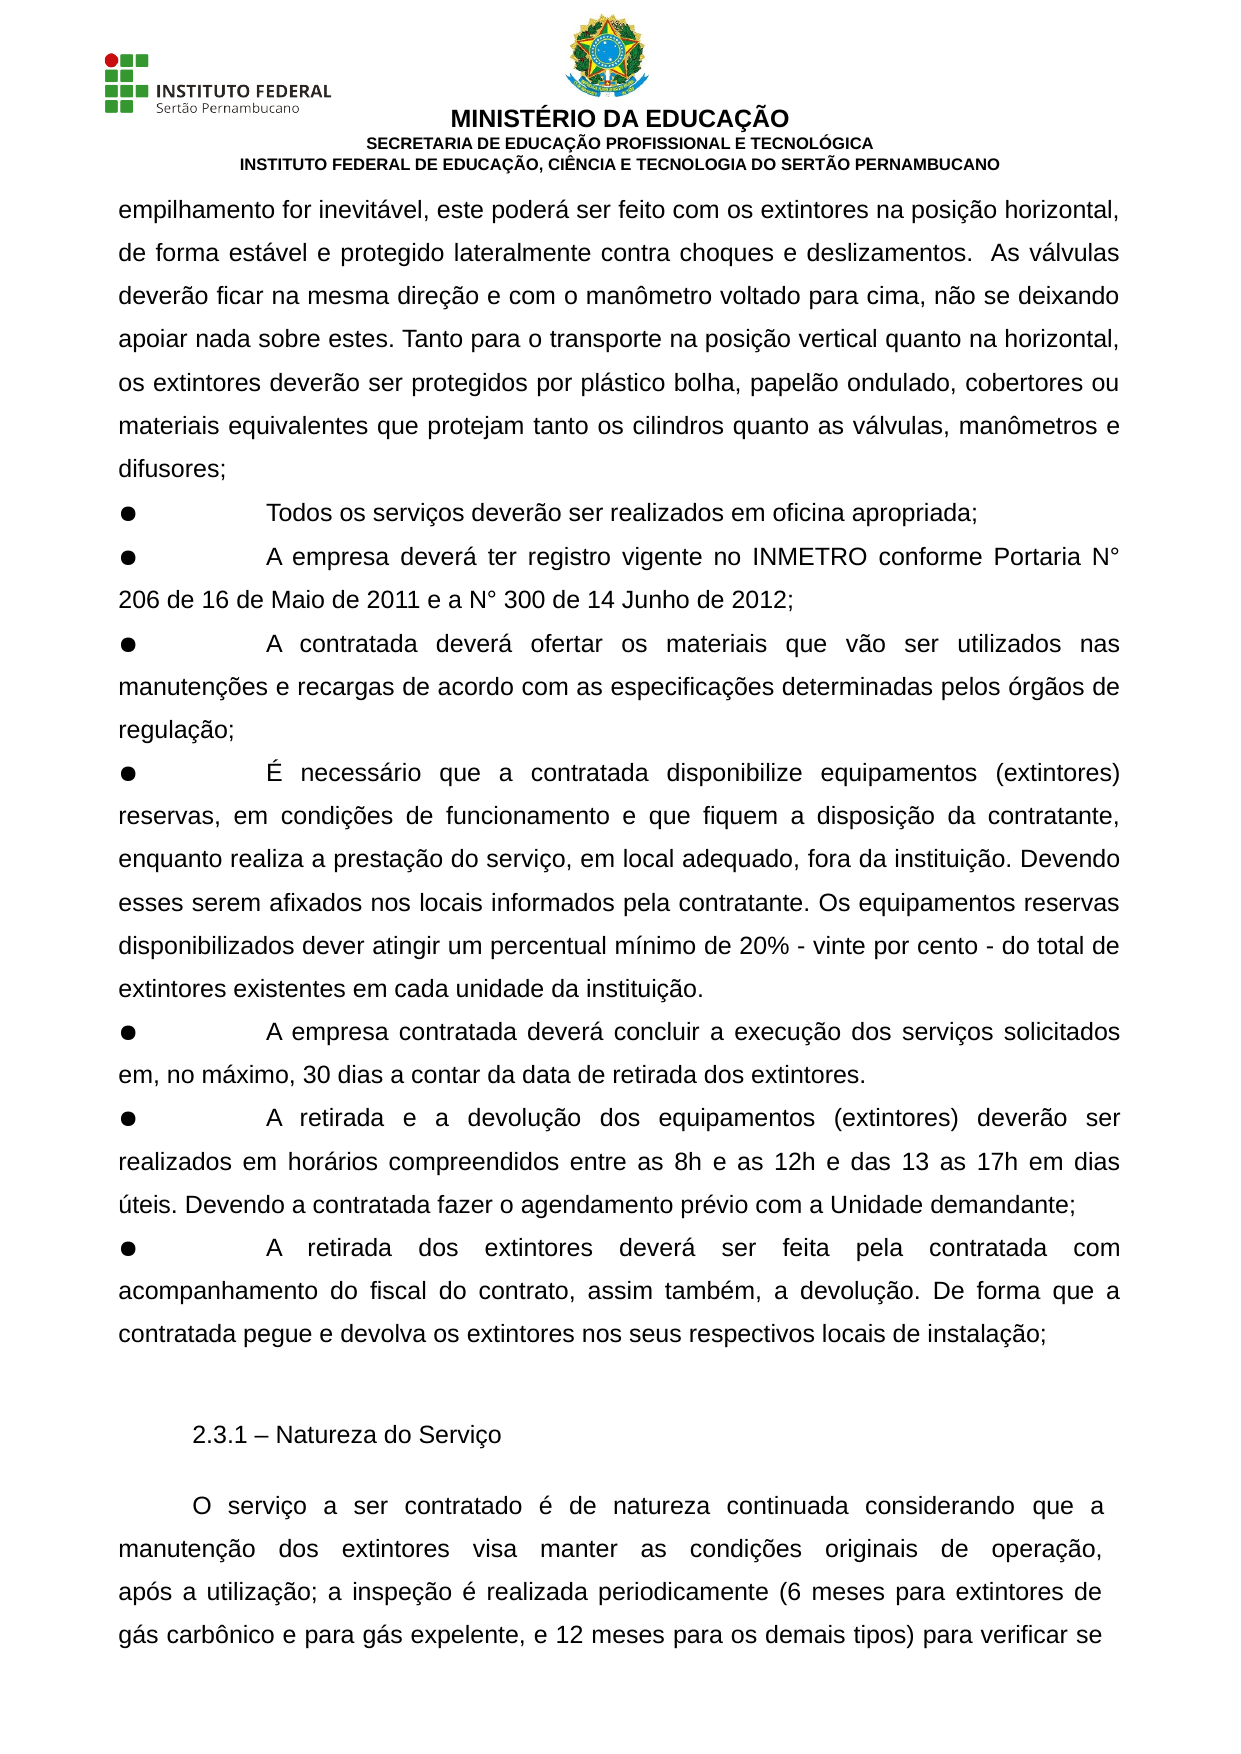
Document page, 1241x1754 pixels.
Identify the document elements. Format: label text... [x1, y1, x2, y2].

list A retirada dos extintores deverá ser feita pela contratada com acompanhamento do fiscal do contrato, assim também, a devolução. De forma que a contratada pegue e devolva os extintores nos seus respectivos locais de instalação; [118, 1233, 1122, 1348]
list A retirada e a devolução dos equipamentos (extintores) deverão ser realizados em horários compreendidos entre as 8h e as 12h e das 13 as 17h em dias úteis. Devendo a contratada fazer o agendamento prévio com a Unidade demandante; [118, 1103, 1122, 1218]
list A contratada deverá ofertar os materiais que vão ser utilizados nas manutenções e recargas de acordo com as especificações determinadas pelos órgãos de regulação; [118, 629, 1122, 744]
text 2.3.1 – Natureza do Serviço [118, 1420, 1122, 1448]
list A empresa deverá ter registro vigente no INMETRO conforme Portaria N° 206 de 16 de Maio de 2011 e a N° 300 de 14 Junho de 2012; [118, 542, 1122, 614]
list Todos os serviços deverão ser realizados em oficina apropriada; [118, 498, 1122, 527]
list É necessário que a contratada disponibilize equipamentos (extintores) reservas, em condições de funcionamento e que fiquem a disposição da contratante, enquanto realiza a prestação do serviço, em local adequado, fora da instituição. Devendo esses serem afixados nos locais informados pela contratante. Os equipamentos reservas disponibilizados dever atingir um percentual mínimo de 20% - vinte por cento - do total de extintores existentes em cada unidade da instituição. [118, 758, 1122, 1003]
list A empresa contratada deverá concluir a execução dos serviços solicitados em, no máximo, 30 dias a contar da data de retirada dos extintores. [118, 1017, 1122, 1089]
text O serviço a ser contratado é de natureza continuada considerando que a manutenção dos extintores visa manter as condições originais de operação, após a utilização; a inspeção é realizada periodicamente (6 meses para extintores de gás carbônico e para gás expelente, e 12 meses para os demais tipos) para verificar se [118, 1491, 1104, 1649]
list empilhamento for inevitável, este poderá ser feito com os extintores na posição horizontal, de forma estável e protegido lateralmente contra choques e deslizamentos. As válvulas deverão ficar na mesma direção e com o manômetro voltado para cima, não se deixando apoiar nada sobre estes. Tanto para o transporte na posição vertical quanto na horizontal, os extintores deverão ser protegidos por plástico bolha, papelão ondulado, cobertores ou materiais equivalentes que protejam tanto os cilindros quanto as válvulas, manômetros e difusores; [118, 195, 1122, 482]
